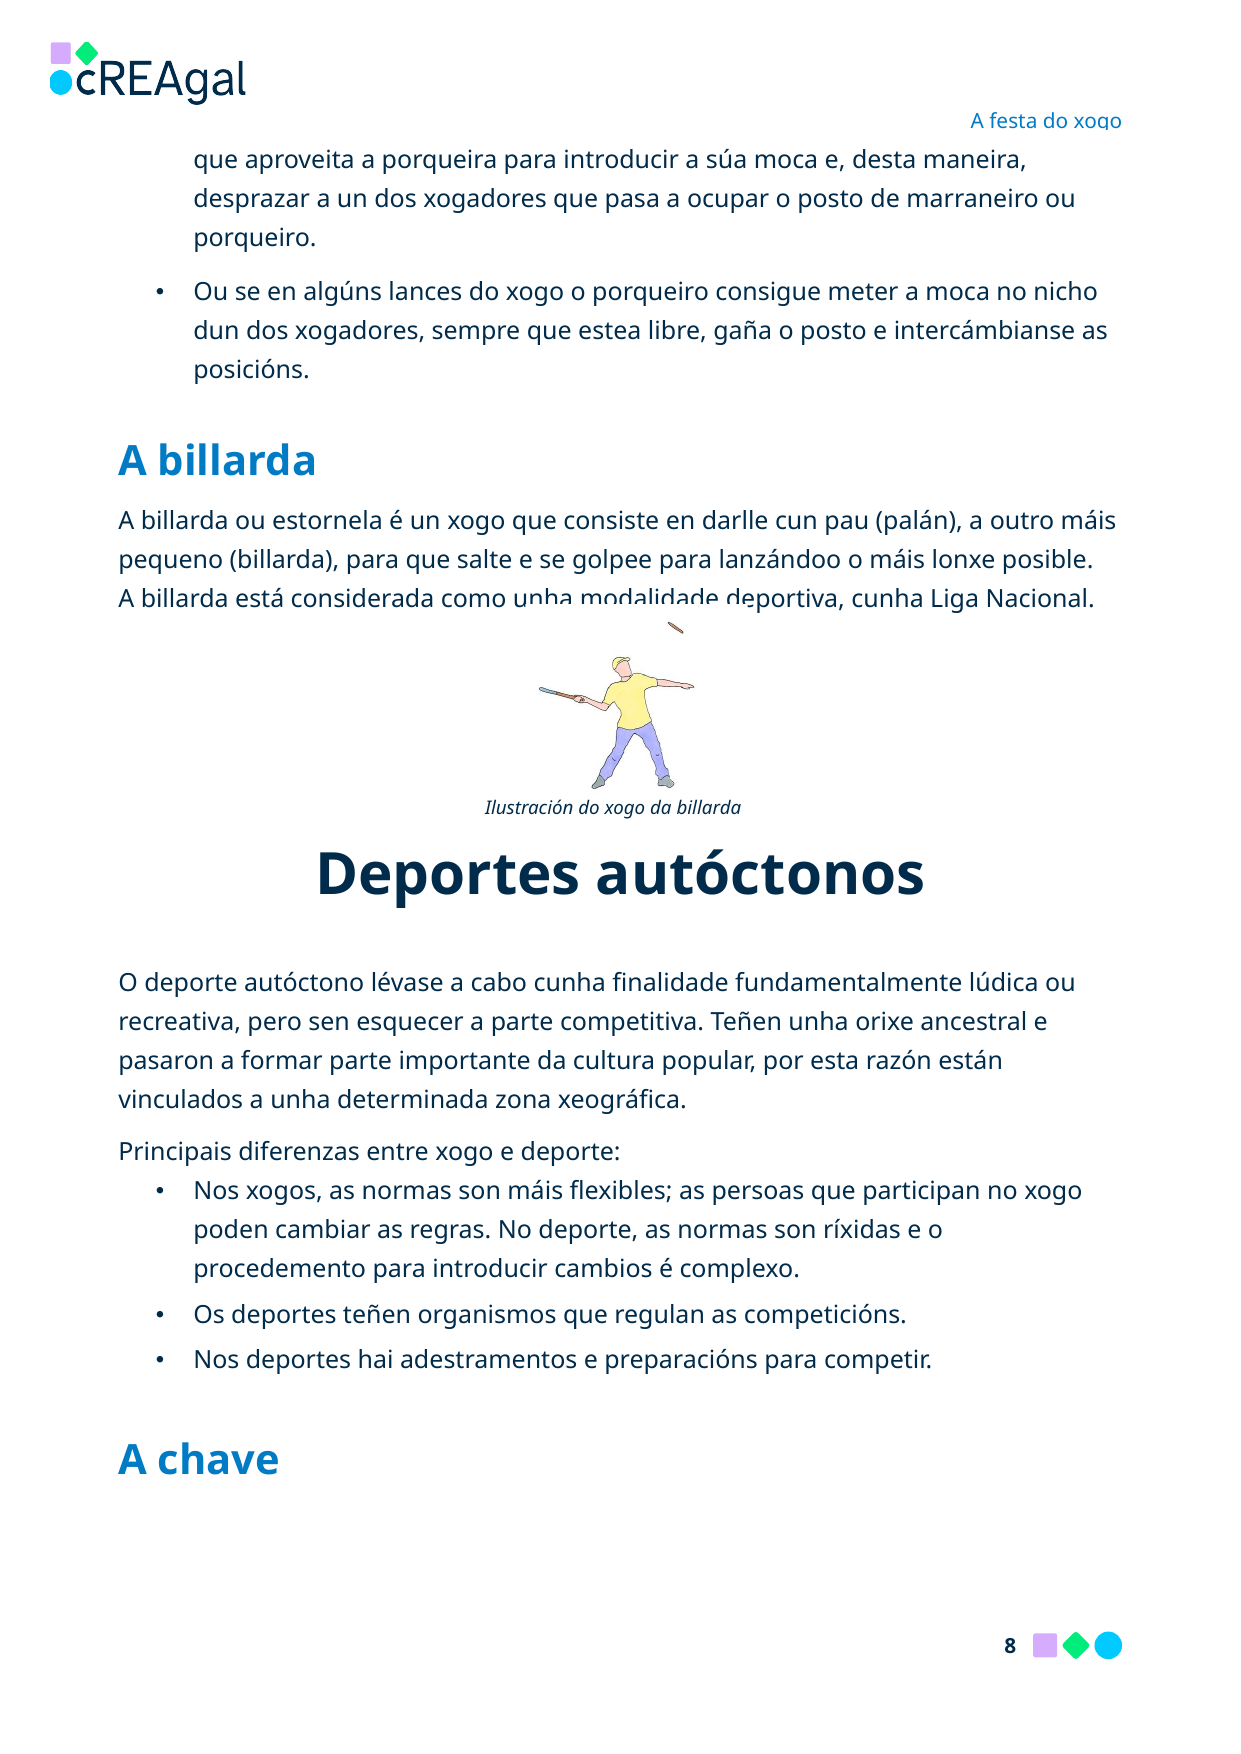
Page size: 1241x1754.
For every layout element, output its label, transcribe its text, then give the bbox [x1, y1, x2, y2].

subtitle A chave [118, 1430, 1122, 1487]
list Os deportes teñen organismos que regulan as competicións. [156, 1296, 1122, 1330]
list Nos xogos, as normas son máis flexibles; as persoas que participan no xogo poden cambiar as regras. No deporte, as normas son ríxidas e o procedemento para introducir cambios é complexo. [156, 1172, 1122, 1285]
subtitle Deportes autóctonos [118, 673, 1122, 911]
picture [50, 42, 246, 105]
list Nos deportes hai adestramentos e preparacións para competir. [156, 1342, 1122, 1376]
text A billarda está considerada como unha modalidade deportiva, cunha Liga Nacional. [118, 581, 1122, 615]
text O deporte autóctono lévase a cabo cunha finalidade fundamentalmente lúdica ou recreativa, pero sen esquecer a parte competitiva. Teñen unha orixe ancestral e pasaron a formar parte importante da cultura popular, por esta razón están vinculados a unha determinada zona xeográfica. [118, 965, 1122, 1116]
text A billarda ou estornela é un xogo que consiste en darlle cun pau (palán), a outro máis pequeno (billarda), para que salte e se golpee para lanzándoo o máis lonxe posible. [118, 502, 1122, 576]
list Ou se en algúns lances do xogo o porqueiro consigue meter a moca no nicho dun dos xogadores, sempre que estea libre, gaña o posto e intercámbianse as posicións. [156, 274, 1122, 386]
text Principais diferenzas entre xogo e deporte: [118, 1133, 1122, 1167]
subtitle A billarda [118, 431, 1122, 488]
list que aproveita a porqueira para introducir a súa moca e, desta maneira, desprazar a un dos xogadores que pasa a ocupar o posto de marraneiro ou porqueiro. [156, 142, 1122, 254]
picture [525, 604, 748, 795]
text Ilustración do xogo da billarda [468, 648, 757, 820]
